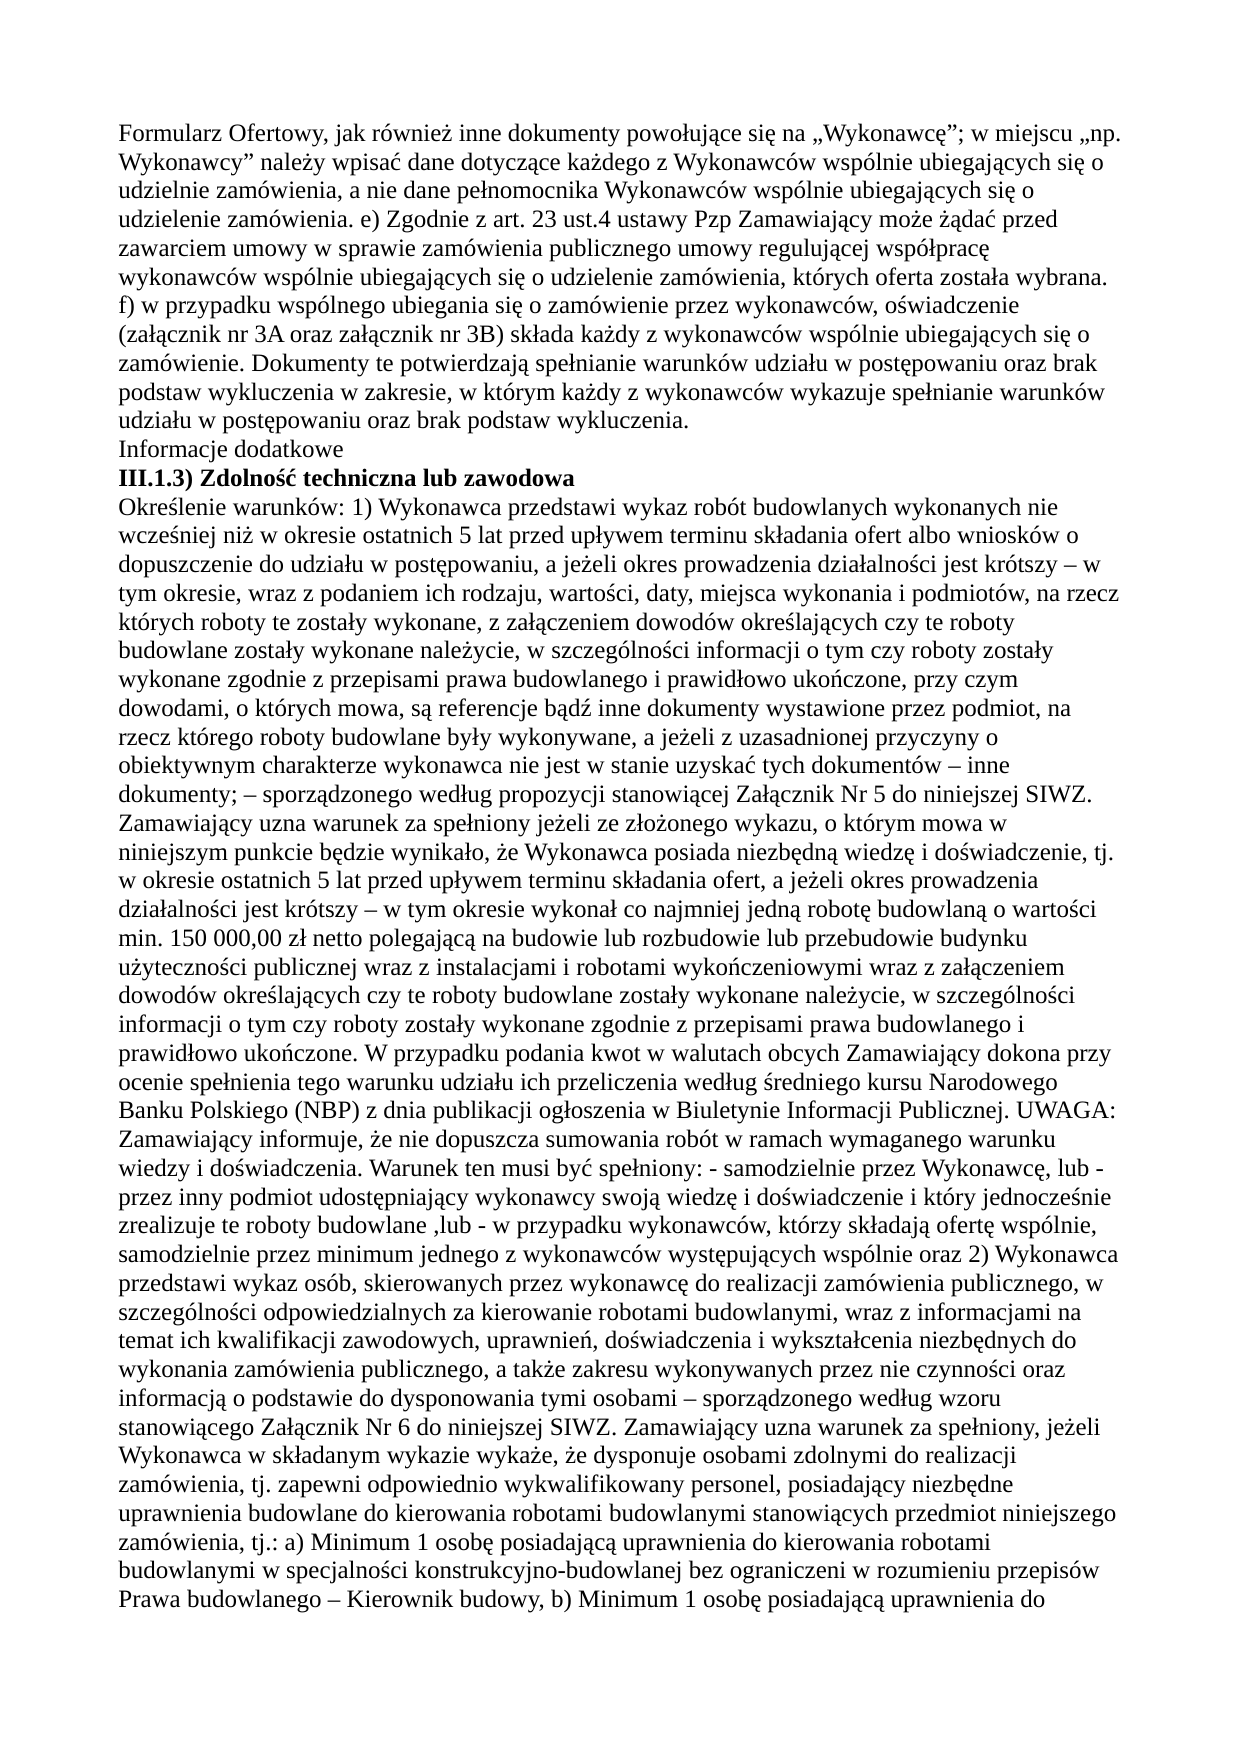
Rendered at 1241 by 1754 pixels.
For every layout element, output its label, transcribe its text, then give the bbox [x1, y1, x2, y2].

text Formularz Ofertowy, jak również inne dokumenty powołujące się na „Wykonawcę”; w miejscu „np. Wykonawcy” należy wpisać dane dotyczące każdego z Wykonawców wspólnie ubiegających się o udzielnie zamówienia, a nie dane pełnomocnika Wykonawców wspólnie ubiegających się o udzielenie zamówienia. e) Zgodnie z art. 23 ust.4 ustawy Pzp Zamawiający może żądać przed zawarciem umowy w sprawie zamówienia publicznego umowy regulującej współpracę wykonawców wspólnie ubiegających się o udzielenie zamówienia, których oferta została wybrana. f) w przypadku wspólnego ubiegania się o zamówienie przez wykonawców, oświadczenie (załącznik nr 3A oraz załącznik nr 3B) składa każdy z wykonawców wspólnie ubiegających się o zamówienie. Dokumenty te potwierdzają spełnianie warunków udziału w postępowaniu oraz brak podstaw wykluczenia w zakresie, w którym każdy z wykonawców wykazuje spełnianie warunków udziału w postępowaniu oraz brak podstaw wykluczenia. Informacje dodatkowe III.1.3) Zdolność techniczna lub zawodowa Określenie warunków: 1) Wykonawca przedstawi wykaz robót budowlanych wykonanych nie wcześniej niż w okresie ostatnich 5 lat przed upływem terminu składania ofert albo wniosków o dopuszczenie do udziału w postępowaniu, a jeżeli okres prowadzenia działalności jest krótszy – w tym okresie, wraz z podaniem ich rodzaju, wartości, daty, miejsca wykonania i podmiotów, na rzecz których roboty te zostały wykonane, z załączeniem dowodów określających czy te roboty budowlane zostały wykonane należycie, w szczególności informacji o tym czy roboty zostały wykonane zgodnie z przepisami prawa budowlanego i prawidłowo ukończone, przy czym dowodami, o których mowa, są referencje bądź inne dokumenty wystawione przez podmiot, na rzecz którego roboty budowlane były wykonywane, a jeżeli z uzasadnionej przyczyny o obiektywnym charakterze wykonawca nie jest w stanie uzyskać tych dokumentów – inne dokumenty; – sporządzonego według propozycji stanowiącej Załącznik Nr 5 do niniejszej SIWZ. Zamawiający uzna warunek za spełniony jeżeli ze złożonego wykazu, o którym mowa w niniejszym punkcie będzie wynikało, że Wykonawca posiada niezbędną wiedzę i doświadczenie, tj. w okresie ostatnich 5 lat przed upływem terminu składania ofert, a jeżeli okres prowadzenia działalności jest krótszy – w tym okresie wykonał co najmniej jedną robotę budowlaną o wartości min. 150 000,00 zł netto polegającą na budowie lub rozbudowie lub przebudowie budynku użyteczności publicznej wraz z instalacjami i robotami wykończeniowymi wraz z załączeniem dowodów określających czy te roboty budowlane zostały wykonane należycie, w szczególności informacji o tym czy roboty zostały wykonane zgodnie z przepisami prawa budowlanego i prawidłowo ukończone. W przypadku podania kwot w walutach obcych Zamawiający dokona przy ocenie spełnienia tego warunku udziału ich przeliczenia według średniego kursu Narodowego Banku Polskiego (NBP) z dnia publikacji ogłoszenia w Biuletynie Informacji Publicznej. UWAGA: Zamawiający informuje, że nie dopuszcza sumowania robót w ramach wymaganego warunku wiedzy i doświadczenia. Warunek ten musi być spełniony: - samodzielnie przez Wykonawcę, lub - przez inny podmiot udostępniający wykonawcy swoją wiedzę i doświadczenie i który jednocześnie zrealizuje te roboty budowlane ,lub - w przypadku wykonawców, którzy składają ofertę wspólnie, samodzielnie przez minimum jednego z wykonawców występujących wspólnie oraz 2) Wykonawca przedstawi wykaz osób, skierowanych przez wykonawcę do realizacji zamówienia publicznego, w szczególności odpowiedzialnych za kierowanie robotami budowlanymi, wraz z informacjami na temat ich kwalifikacji zawodowych, uprawnień, doświadczenia i wykształcenia niezbędnych do wykonania zamówienia publicznego, a także zakresu wykonywanych przez nie czynności oraz informacją o podstawie do dysponowania tymi osobami – sporządzonego według wzoru stanowiącego Załącznik Nr 6 do niniejszej SIWZ. Zamawiający uzna warunek za spełniony, jeżeli Wykonawca w składanym wykazie wykaże, że dysponuje osobami zdolnymi do realizacji zamówienia, tj. zapewni odpowiednio wykwalifikowany personel, posiadający niezbędne uprawnienia budowlane do kierowania robotami budowlanymi stanowiących przedmiot niniejszego zamówienia, tj.: a) Minimum 1 osobę posiadającą uprawnienia do kierowania robotami budowlanymi w specjalności konstrukcyjno-budowlanej bez ograniczeni w rozumieniu przepisów Prawa budowlanego – Kierownik budowy, b) Minimum 1 osobę posiadającą uprawnienia do [118, 118, 1122, 1613]
